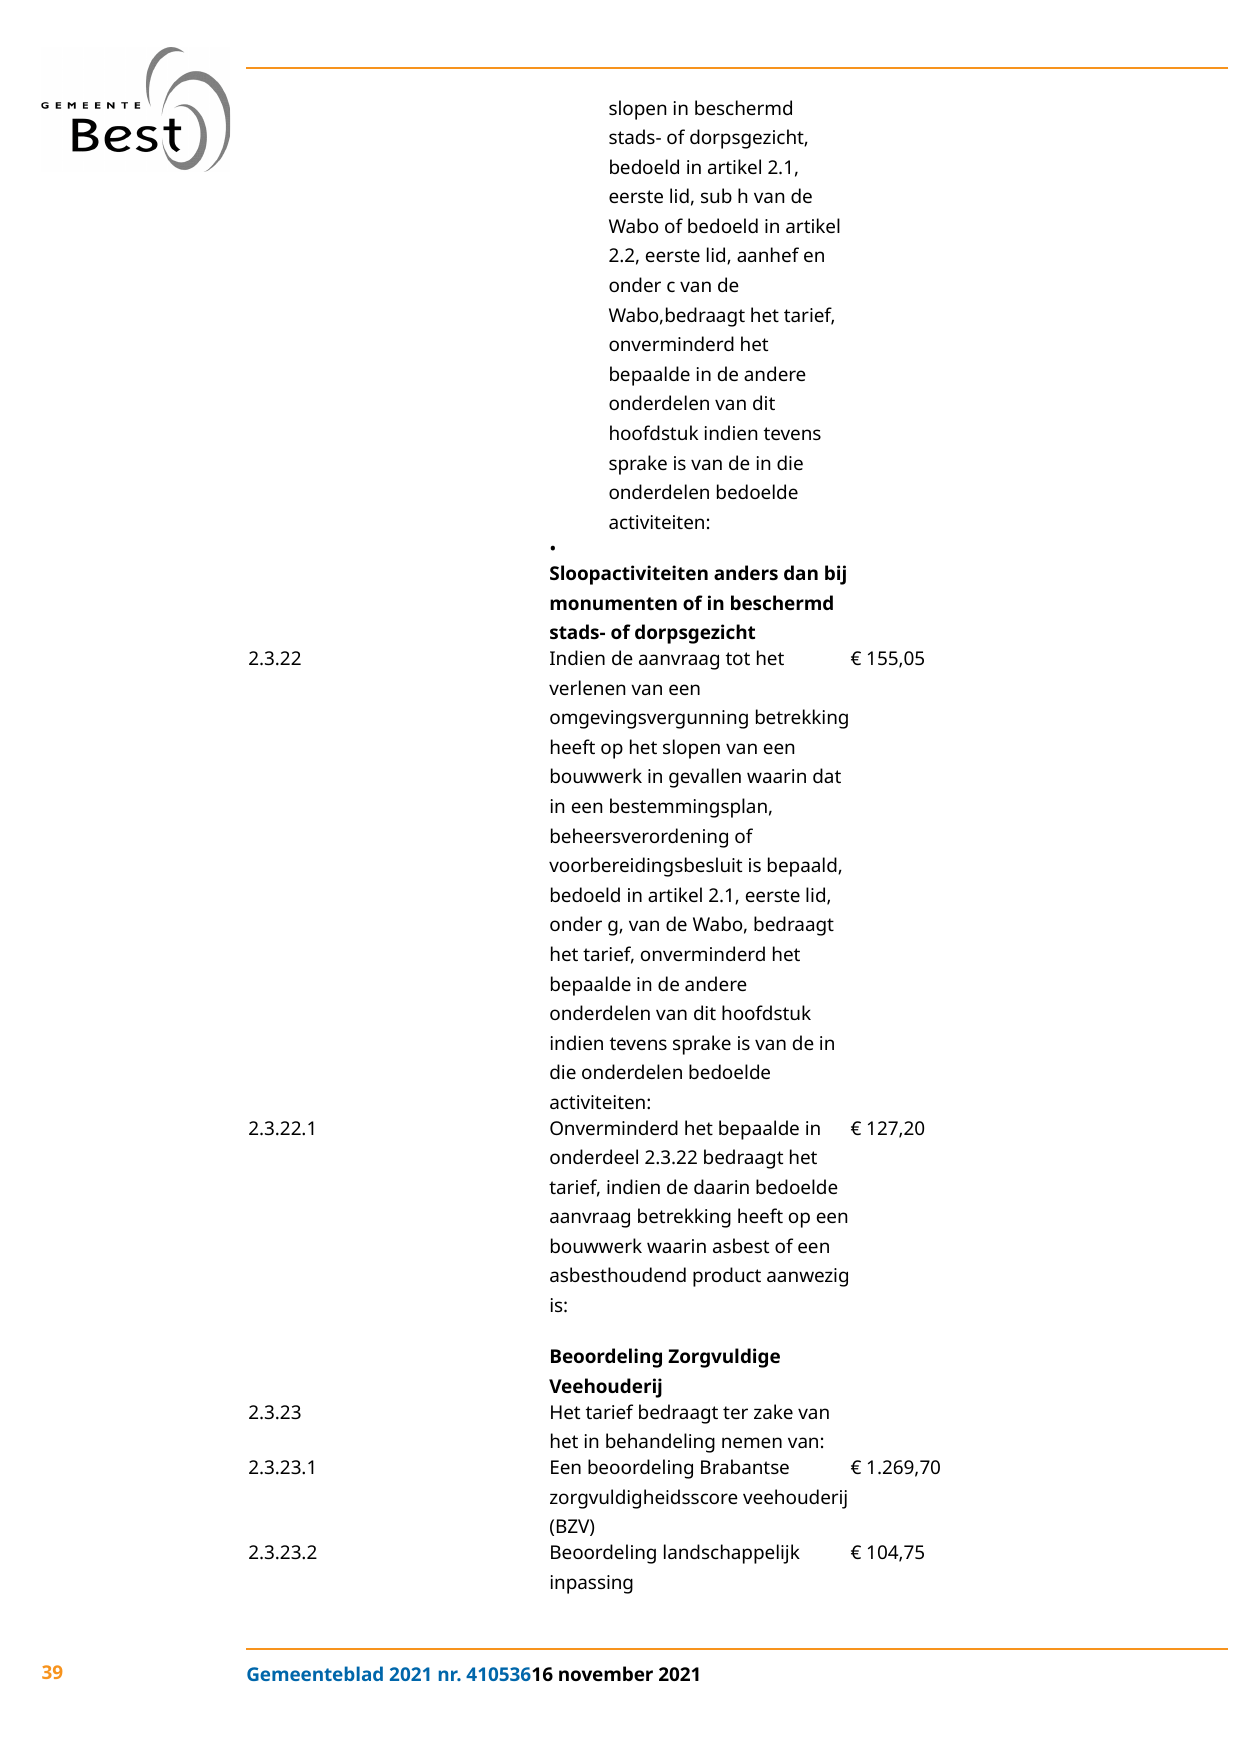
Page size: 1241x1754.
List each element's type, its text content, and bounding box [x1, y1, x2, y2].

table_cell Sloopactiviteiten anders dan bij monumenten of in beschermd stads- of dorpsgezicht [549, 560, 850, 645]
table_cell [850, 1344, 1152, 1399]
table_cell 2.3.22 [248, 645, 549, 1115]
table_cell slopen in beschermd stads- of dorpsgezicht, bedoeld in artikel 2.1, eerste lid, sub h van de Wabo of bedoeld in artikel 2.2, eerste lid, aanhef en onder c van de Wabo,bedraagt het tarief, onverminderd het bepaalde in de andere onderdelen van dit hoofdstuk indien tevens sprake is van de in die onderdelen bedoelde activiteiten: [549, 95, 850, 535]
table_cell [850, 1399, 1152, 1454]
table_cell 2.3.23.2 [248, 1539, 549, 1594]
table_cell € 127,20 [850, 1115, 1152, 1318]
table_cell € 104,75 [850, 1539, 1152, 1594]
table_cell [248, 560, 549, 645]
table_cell [248, 1344, 549, 1399]
table_cell [248, 535, 549, 560]
table_cell [850, 95, 1152, 535]
table_cell Indien de aanvraag tot het verlenen van een omgevingsvergunning betrekking heeft op het slopen van een bouwwerk in gevallen waarin dat in een bestemmingsplan, beheersverordening of voorbereidingsbesluit is bepaald, bedoeld in artikel 2.1, eerste lid, onder g, van de Wabo, bedraagt het tarief, onverminderd het bepaalde in de andere onderdelen van dit hoofdstuk indien tevens sprake is van de in die onderdelen bedoelde activiteiten: [549, 645, 850, 1115]
table_cell [850, 560, 1152, 645]
table_cell [248, 1318, 549, 1344]
table_cell € 155,05 [850, 645, 1152, 1115]
table_cell [248, 95, 549, 535]
table_cell 2.3.22.1 [248, 1115, 549, 1318]
table_cell [549, 1318, 850, 1344]
picture [41, 47, 231, 172]
table_cell [549, 535, 850, 560]
table_cell [850, 535, 1152, 560]
table_cell 2.3.23 [248, 1399, 549, 1454]
table_cell 2.3.23.1 [248, 1454, 549, 1539]
table_cell Onverminderd het bepaalde in onderdeel 2.3.22 bedraagt het tarief, indien de daarin bedoelde aanvraag betrekking heeft op een bouwwerk waarin asbest of een asbesthoudend product aanwezig is: [549, 1115, 850, 1318]
table_cell [850, 1318, 1152, 1344]
table_cell Beoordeling landschappelijk inpassing [549, 1539, 850, 1594]
table_cell Een beoordeling Brabantse zorgvuldigheidsscore veehouderij (BZV) [549, 1454, 850, 1539]
table_cell Het tarief bedraagt ter zake van het in behandeling nemen van: [549, 1399, 850, 1454]
table_cell Beoordeling Zorgvuldige Veehouderij [549, 1344, 850, 1399]
table_cell € 1.269,70 [850, 1454, 1152, 1539]
